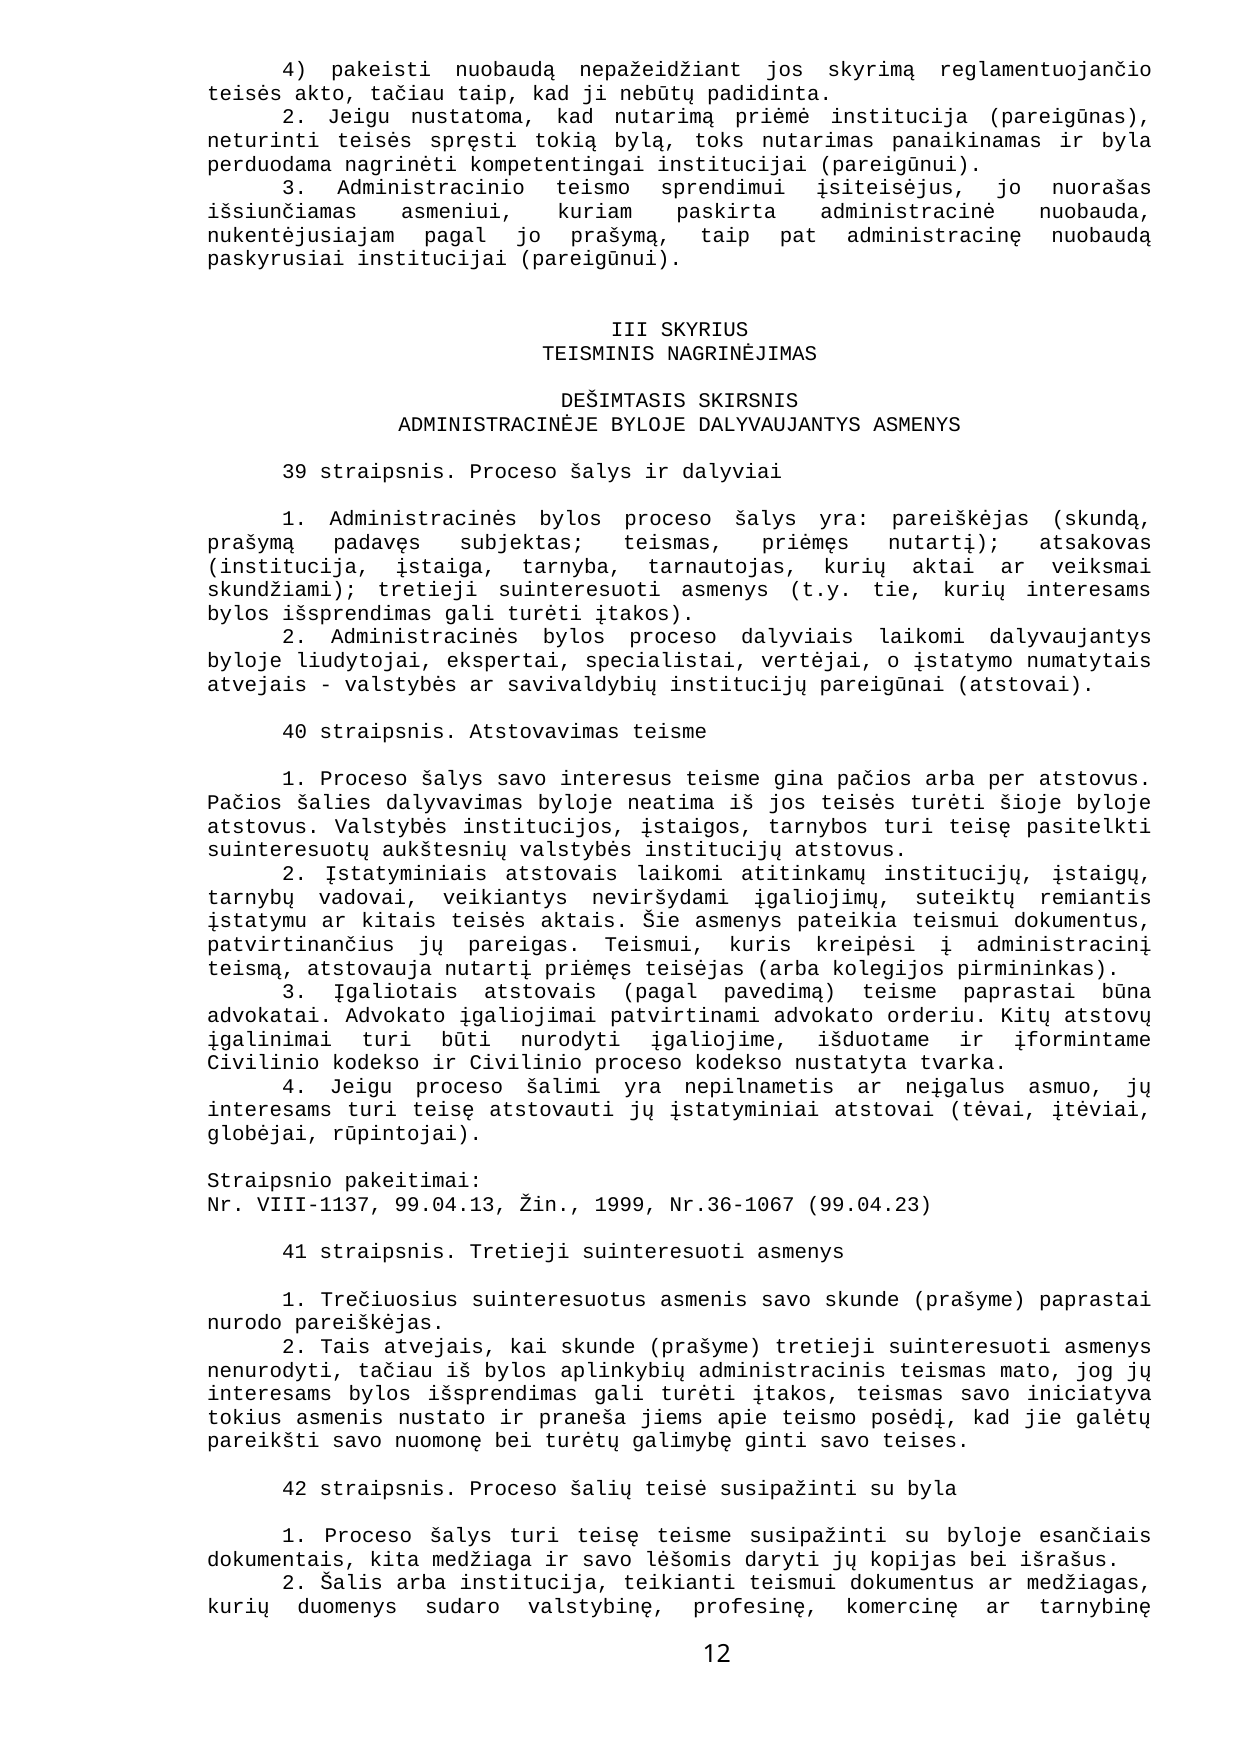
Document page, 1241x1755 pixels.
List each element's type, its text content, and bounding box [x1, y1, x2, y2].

text 2. Įstatyminiais atstovais laikomi atitinkamų institucijų, įstaigų, tarnybų vadovai, veikiantys neviršydami įgaliojimų, suteiktų remiantis įstatymu ar kitais teisės aktais. Šie asmenys pateikia teismui dokumentus, patvirtinančius jų pareigas. Teismui, kuris kreipėsi į administracinį teismą, atstovauja nutartį priėmęs teisėjas (arba kolegijos pirmininkas). [207, 863, 1152, 981]
text Straipsnio pakeitimai: [207, 1170, 1152, 1194]
text 1. Administracinės bylos proceso šalys yra: pareiškėjas (skundą, prašymą padavęs subjektas; teismas, priėmęs nutartį); atsakovas (institucija, įstaiga, tarnyba, tarnautojas, kurių aktai ar veiksmai skundžiami); tretieji suinteresuoti asmenys (t.y. tie, kurių interesams bylos išsprendimas gali turėti įtakos). [207, 508, 1152, 627]
text 1. Proceso šalys savo interesus teisme gina pačios arba per atstovus. Pačios šalies dalyvavimas byloje neatima iš jos teisės turėti šioje byloje atstovus. Valstybės institucijos, įstaigos, tarnybos turi teisę pasitelkti suinteresuotų aukštesnių valstybės institucijų atstovus. [207, 768, 1152, 863]
text 1. Trečiuosius suinteresuotus asmenis savo skunde (prašyme) paprastai nurodo pareiškėjas. [207, 1289, 1152, 1336]
text 3. Įgaliotais atstovais (pagal pavedimą) teisme paprastai būna advokatai. Advokato įgaliojimai patvirtinami advokato orderiu. Kitų atstovų įgalinimai turi būti nurodyti įgaliojime, išduotame ir įformintame Civilinio kodekso ir Civilinio proceso kodekso nustatyta tvarka. [207, 981, 1152, 1076]
text 4. Jeigu proceso šalimi yra nepilnametis ar neįgalus asmuo, jų interesams turi teisę atstovauti jų įstatyminiai atstovai (tėvai, įtėviai, globėjai, rūpintojai). [207, 1076, 1152, 1147]
text 2. Jeigu nustatoma, kad nutarimą priėmė institucija (pareigūnas), neturinti teisės spręsti tokią bylą, toks nutarimas panaikinamas ir byla perduodama nagrinėti kompetentingai institucijai (pareigūnui). [207, 106, 1152, 177]
text Nr. VIII-1137, 99.04.13, Žin., 1999, Nr.36-1067 (99.04.23) [207, 1194, 1152, 1218]
text 39 straipsnis. Proceso šalys ir dalyviai [207, 461, 1152, 485]
text Teisminis nagrinėjimas [207, 343, 1152, 366]
text 1. Proceso šalys turi teisę teisme susipažinti su byloje esančiais dokumentais, kita medžiaga ir savo lėšomis daryti jų kopijas bei išrašus. [207, 1525, 1152, 1572]
text 2. Šalis arba institucija, teikianti teismui dokumentus ar medžiagas, kurių duomenys sudaro valstybinę, profesinę, komercinę ar tarnybinę [207, 1572, 1152, 1620]
text 4) pakeisti nuobaudą nepažeidžiant jos skyrimą reglamentuojančio teisės akto, tačiau taip, kad ji nebūtų padidinta. [207, 59, 1152, 106]
text 40 straipsnis. Atstovavimas teisme [207, 721, 1152, 745]
text 42 straipsnis. Proceso šalių teisė susipažinti su byla [207, 1478, 1152, 1501]
text 41 straipsnis. Tretieji suinteresuoti asmenys [207, 1241, 1152, 1265]
text III SKYRIUS [207, 319, 1152, 343]
text 2. Tais atvejais, kai skunde (prašyme) tretieji suinteresuoti asmenys nenurodyti, tačiau iš bylos aplinkybių administracinis teismas mato, jog jų interesams bylos išsprendimas gali turėti įtakos, teismas savo iniciatyva tokius asmenis nustato ir praneša jiems apie teismo posėdį, kad jie galėtų pareikšti savo nuomonę bei turėtų galimybę ginti savo teises. [207, 1336, 1152, 1454]
text Dešimtasis skirsnis [207, 390, 1152, 414]
text administracinėje byloje Dalyvaujantys asmenys [207, 414, 1152, 437]
text 3. Administracinio teismo sprendimui įsiteisėjus, jo nuorašas išsiunčiamas asmeniui, kuriam paskirta administracinė nuobauda, nukentėjusiajam pagal jo prašymą, taip pat administracinę nuobaudą paskyrusiai institucijai (pareigūnui). [207, 177, 1152, 272]
text 2. Administracinės bylos proceso dalyviais laikomi dalyvaujantys byloje liudytojai, ekspertai, specialistai, vertėjai, o įstatymo numatytais atvejais - valstybės ar savivaldybių institucijų pareigūnai (atstovai). [207, 627, 1152, 697]
